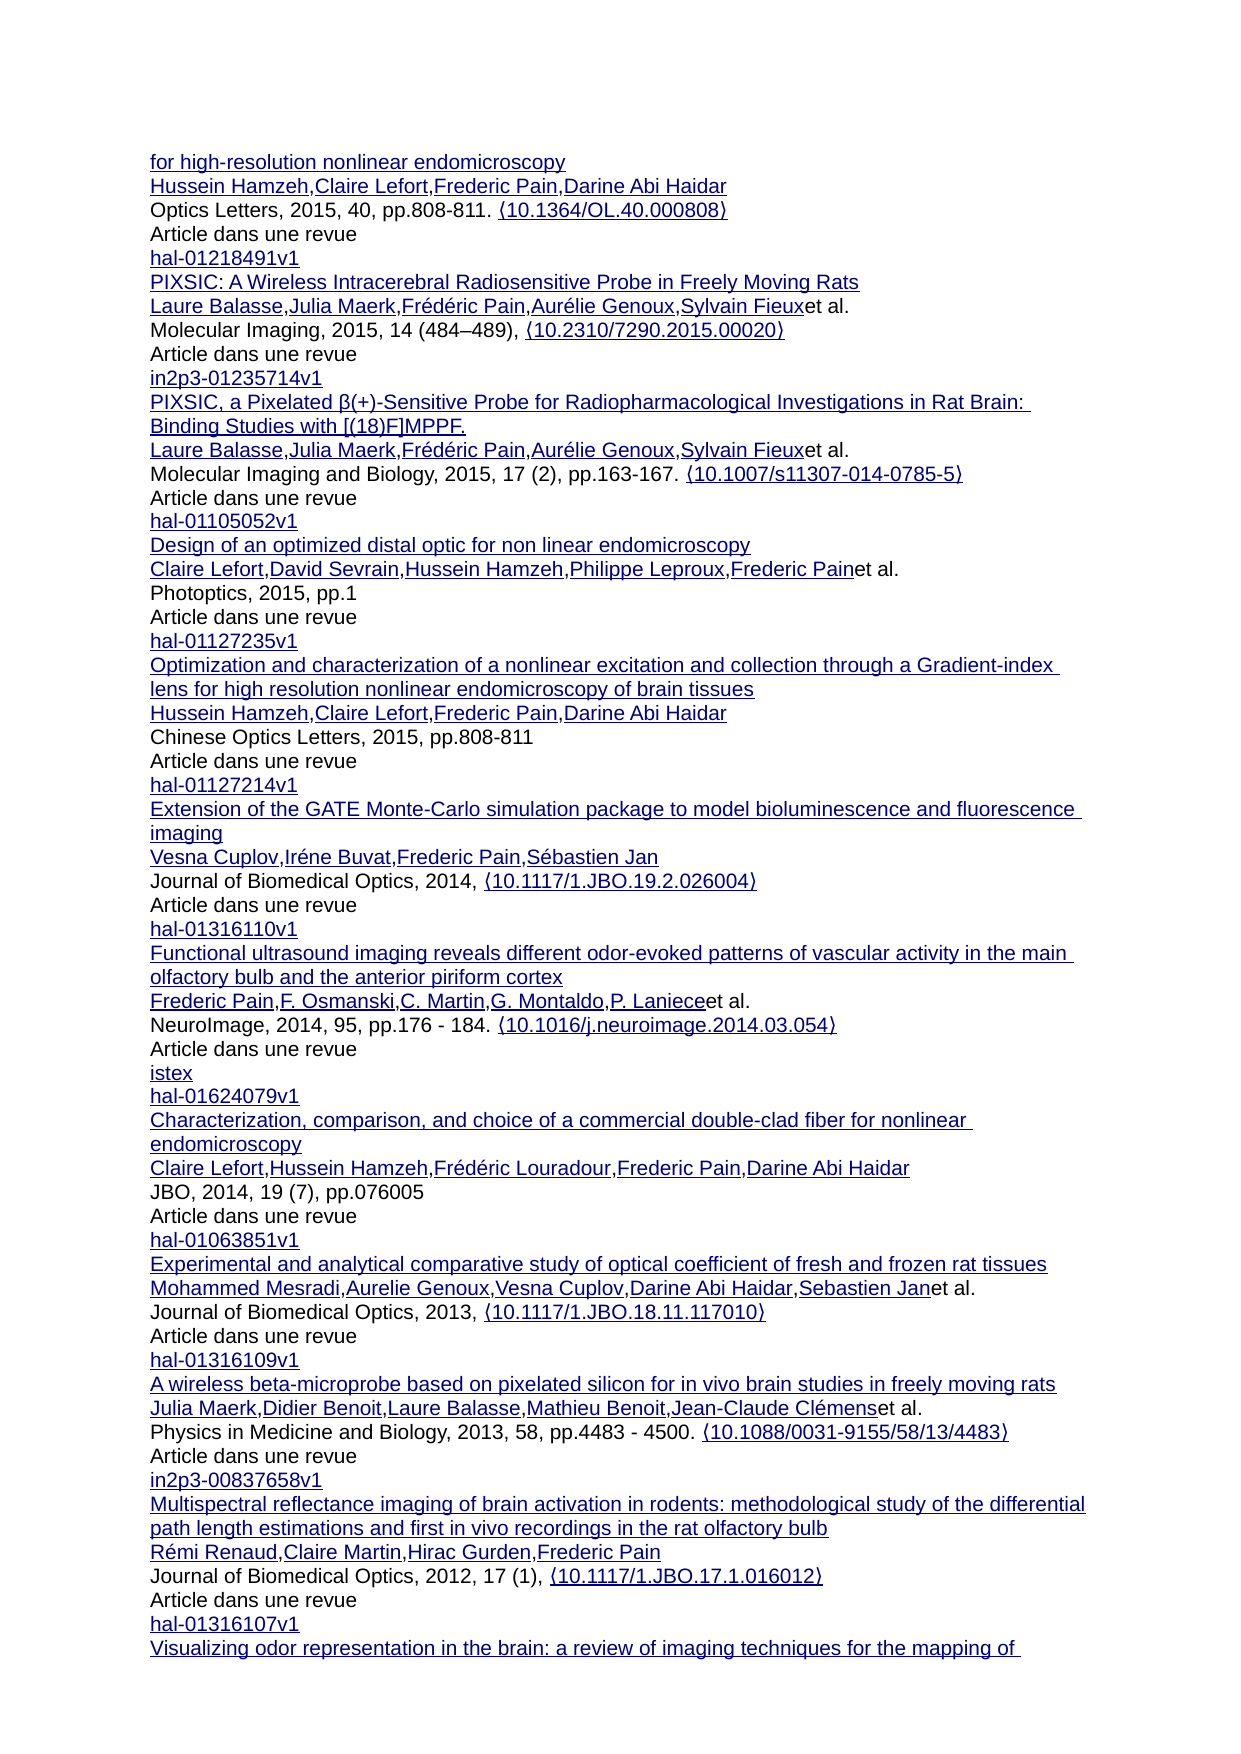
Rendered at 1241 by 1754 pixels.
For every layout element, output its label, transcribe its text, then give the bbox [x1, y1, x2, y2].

table_cell A wireless beta-microprobe based on pixelated silicon for in vivo brain studies in freely moving rats Julia Maerk,Didier Benoit,Laure Balasse,Mathieu Benoit,Jean-Claude Clémenset al. Physics in Medicine and Biology, 2013, 58, pp.4483 - 4500. ⟨10.1088/0031-9155/58/13/4483⟩ Article dans une revue in2p3-00837658v1 [150, 1372, 1090, 1492]
table_cell Extension of the GATE Monte-Carlo simulation package to model bioluminescence and fluorescence imaging Vesna Cuplov,Iréne Buvat,Frederic Pain,Sébastien Jan Journal of Biomedical Optics, 2014, ⟨10.1117/1.JBO.19.2.026004⟩ Article dans une revue hal-01316110v1 [150, 797, 1090, 941]
table_cell Experimental and analytical comparative study of optical coefficient of fresh and frozen rat tissues Mohammed Mesradi,Aurelie Genoux,Vesna Cuplov,Darine Abi Haidar,Sebastien Janet al. Journal of Biomedical Optics, 2013, ⟨10.1117/1.JBO.18.11.117010⟩ Article dans une revue hal-01316109v1 [150, 1252, 1090, 1372]
table_cell Visualizing odor representation in the brain: a review of imaging techniques for the mapping of [150, 1635, 1090, 1659]
table_cell Multispectral reflectance imaging of brain activation in rodents: methodological study of the differential path length estimations and first in vivo recordings in the rat olfactory bulb Rémi Renaud,Claire Martin,Hirac Gurden,Frederic Pain Journal of Biomedical Optics, 2012, 17 (1), ⟨10.1117/1.JBO.17.1.016012⟩ Article dans une revue hal-01316107v1 [150, 1492, 1090, 1635]
table_cell Characterization, comparison, and choice of a commercial double-clad fiber for nonlinear endomicroscopy Claire Lefort,Hussein Hamzeh,Frédéric Louradour,Frederic Pain,Darine Abi Haidar JBO, 2014, 19 (7), pp.076005 Article dans une revue hal-01063851v1 [150, 1108, 1090, 1252]
table_cell for high-resolution nonlinear endomicroscopy Hussein Hamzeh,Claire Lefort,Frederic Pain,Darine Abi Haidar Optics Letters, 2015, 40, pp.808-811. ⟨10.1364/OL.40.000808⟩ Article dans une revue hal-01218491v1 [150, 150, 1090, 270]
table_cell Design of an optimized distal optic for non linear endomicroscopy Claire Lefort,David Sevrain,Hussein Hamzeh,Philippe Leproux,Frederic Painet al. Photoptics, 2015, pp.1 Article dans une revue hal-01127235v1 [150, 533, 1090, 653]
table_cell PIXSIC, a Pixelated β(+)-Sensitive Probe for Radiopharmacological Investigations in Rat Brain: Binding Studies with [(18)F]MPPF. Laure Balasse,Julia Maerk,Frédéric Pain,Aurélie Genoux,Sylvain Fieuxet al. Molecular Imaging and Biology, 2015, 17 (2), pp.163-167. ⟨10.1007/s11307-014-0785-5⟩ Article dans une revue hal-01105052v1 [150, 390, 1090, 533]
table_cell PIXSIC: A Wireless Intracerebral Radiosensitive Probe in Freely Moving Rats Laure Balasse,Julia Maerk,Frédéric Pain,Aurélie Genoux,Sylvain Fieuxet al. Molecular Imaging, 2015, 14 (484–489), ⟨10.2310/7290.2015.00020⟩ Article dans une revue in2p3-01235714v1 [150, 270, 1090, 389]
table_cell Functional ultrasound imaging reveals different odor-evoked patterns of vascular activity in the main olfactory bulb and the anterior piriform cortex Frederic Pain,F. Osmanski,C. Martin,G. Montaldo,P. Lanieceet al. NeuroImage, 2014, 95, pp.176 - 184. ⟨10.1016/j.neuroimage.2014.03.054⟩ Article dans une revue istex hal-01624079v1 [150, 941, 1090, 1108]
table_cell Optimization and characterization of a nonlinear excitation and collection through a Gradient-index lens for high resolution nonlinear endomicroscopy of brain tissues Hussein Hamzeh,Claire Lefort,Frederic Pain,Darine Abi Haidar Chinese Optics Letters, 2015, pp.808-811 Article dans une revue hal-01127214v1 [150, 653, 1090, 797]
